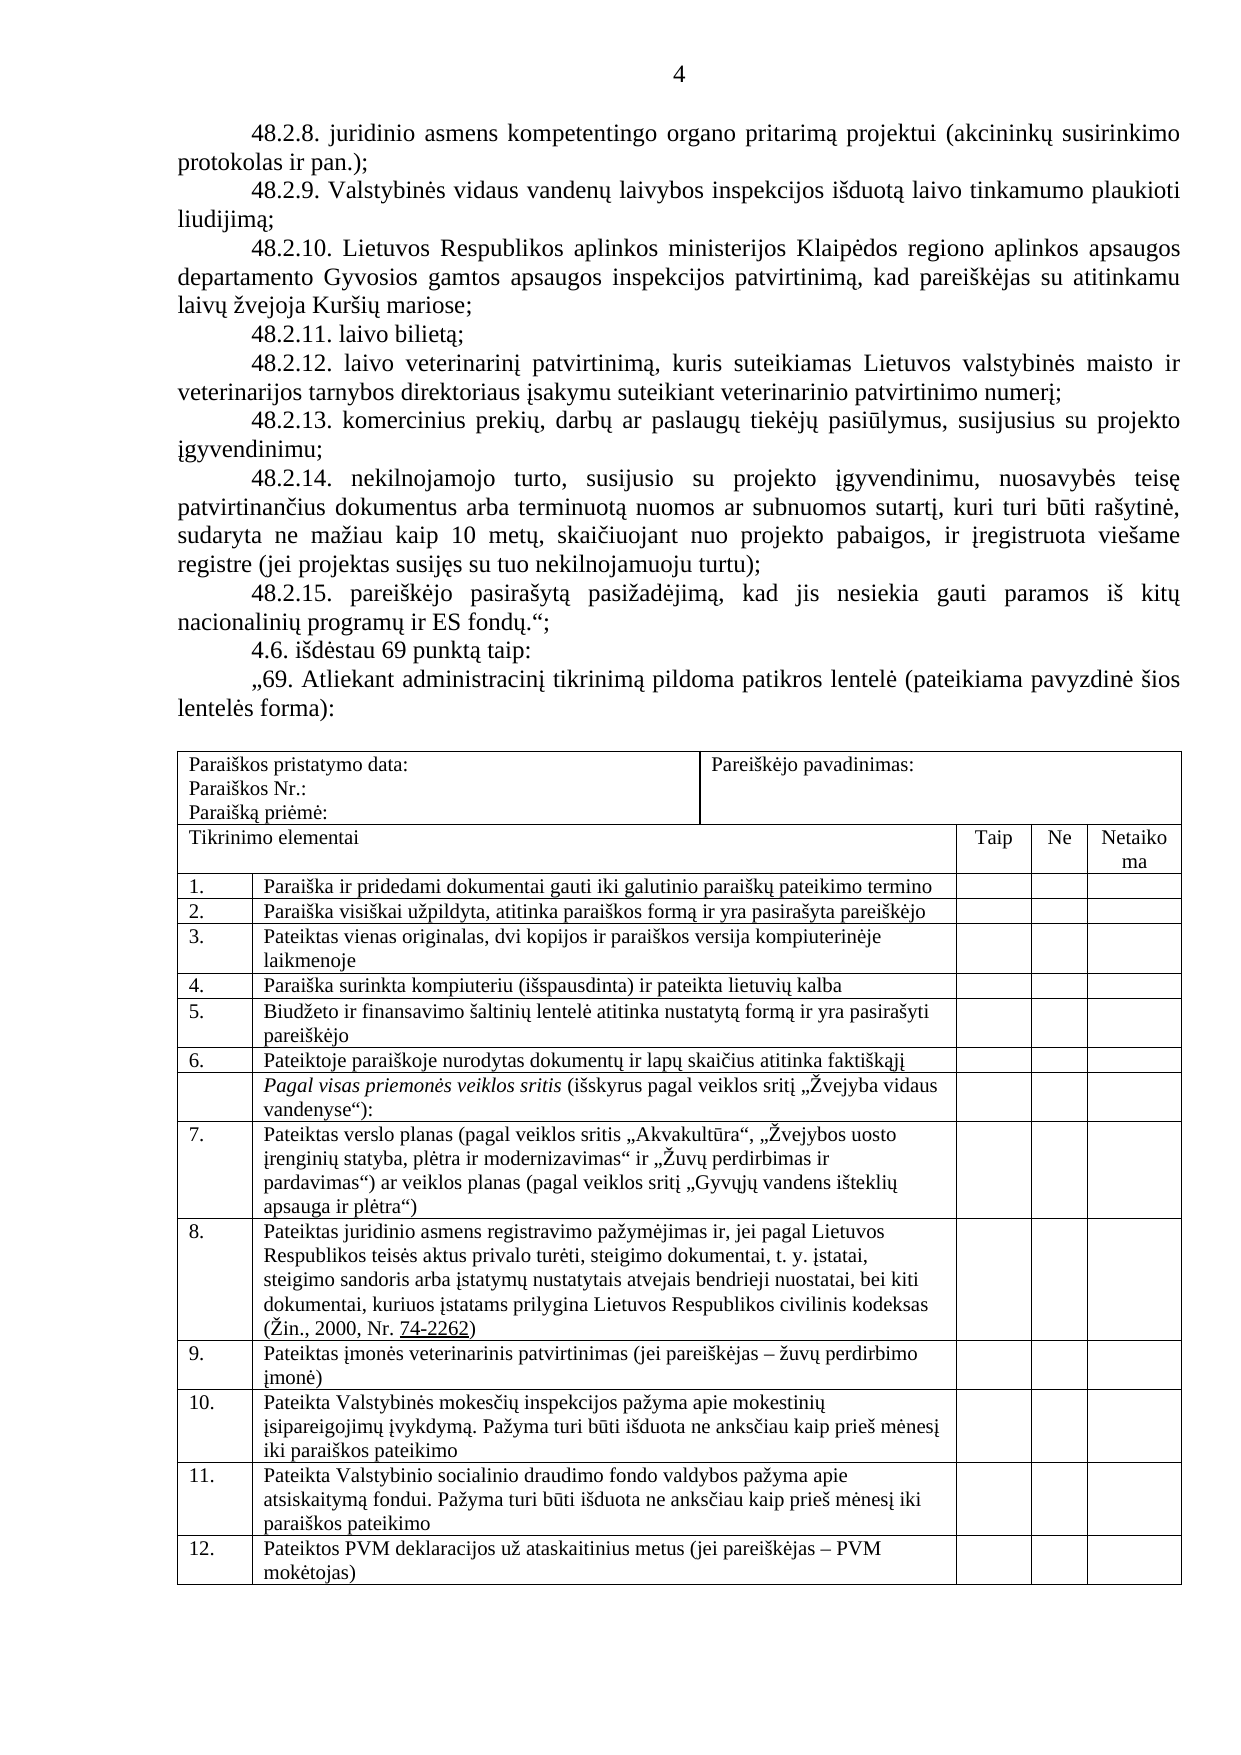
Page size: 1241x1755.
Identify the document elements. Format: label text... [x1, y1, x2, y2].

table_cell [1088, 999, 1181, 1047]
table_cell 5. [178, 999, 252, 1047]
table_cell Pateiktas vienas originalas, dvi kopijos ir paraiškos versija kompiuterinėje laikmenoje [253, 924, 956, 972]
text „69. Atliekant administracinį tikrinimą pildoma patikros lentelė (pateikiama pavyzdinė šios lentelės forma): [177, 664, 1181, 722]
table_cell 3. [178, 924, 252, 972]
table_cell [957, 1390, 1031, 1462]
table_cell [1088, 924, 1181, 972]
table_cell 6. [178, 1048, 252, 1072]
table_cell [957, 1463, 1031, 1535]
table_header Pareiškėjo pavadinimas: [701, 752, 1181, 824]
text 48.2.9. Valstybinės vidaus vandenų laivybos inspekcijos išduotą laivo tinkamumo plaukioti liudijimą; [177, 176, 1181, 233]
table_cell [957, 1073, 1031, 1121]
table_cell [957, 874, 1031, 898]
table_cell 10. [178, 1390, 252, 1462]
table_cell [1032, 899, 1087, 923]
text 48.2.10. Lietuvos Respublikos aplinkos ministerijos Klaipėdos regiono aplinkos apsaugos departamento Gyvosios gamtos apsaugos inspekcijos patvirtinimą, kad pareiškėjas su atitinkamu laivų žvejoja Kuršių mariose; [177, 233, 1181, 319]
table_cell [1088, 974, 1181, 997]
table_cell [957, 1048, 1031, 1072]
table_cell [1088, 1122, 1181, 1218]
table_cell [1088, 1219, 1181, 1339]
table_cell [1032, 1536, 1087, 1584]
table_cell [1032, 1122, 1087, 1218]
table_cell [957, 999, 1031, 1047]
table_cell [1032, 1390, 1087, 1462]
table_cell [1032, 874, 1087, 898]
table_cell Pateiktas įmonės veterinarinis patvirtinimas (jei pareiškėjas – žuvų perdirbimo įmonė) [253, 1341, 956, 1389]
table_cell 8. [178, 1219, 252, 1339]
text 48.2.12. laivo veterinarinį patvirtinimą, kuris suteikiamas Lietuvos valstybinės maisto ir veterinarijos tarnybos direktoriaus įsakymu suteikiant veterinarinio patvirtinimo numerį; [177, 348, 1181, 406]
table_cell 9. [178, 1341, 252, 1389]
table_cell [1032, 1219, 1087, 1339]
table_cell [1088, 1341, 1181, 1389]
table_header Paraiškos pristatymo data: Paraiškos Nr.: Paraišką priėmė: [178, 752, 699, 824]
table_cell Tikrinimo elementai [178, 825, 956, 873]
text 48.2.8. juridinio asmens kompetentingo organo pritarimą projektui (akcininkų susirinkimo protokolas ir pan.); [177, 118, 1181, 176]
text 48.2.13. komercinius prekių, darbų ar paslaugų tiekėjų pasiūlymus, susijusius su projekto įgyvendinimu; [177, 406, 1181, 463]
table_cell Pateiktoje paraiškoje nurodytas dokumentų ir lapų skaičius atitinka faktiškąjį [253, 1048, 956, 1072]
table_cell 11. [178, 1463, 252, 1535]
table_cell 4. [178, 974, 252, 997]
table_cell Netaikoma [1088, 825, 1181, 873]
table_cell [1088, 1073, 1181, 1121]
table_cell [957, 1219, 1031, 1339]
table_cell [1088, 874, 1181, 898]
table_cell Ne [1032, 825, 1087, 873]
table_cell [1032, 974, 1087, 997]
table_cell Paraiška visiškai užpildyta, atitinka paraiškos formą ir yra pasirašyta pareiškėjo [253, 899, 956, 923]
table_cell [957, 1341, 1031, 1389]
text 4.6. išdėstau 69 punktą taip: [177, 636, 1181, 664]
table_cell 12. [178, 1536, 252, 1584]
table_cell [1032, 1463, 1087, 1535]
table_cell 1. [178, 874, 252, 898]
table_cell [1032, 1073, 1087, 1121]
table_cell Pateiktas verslo planas (pagal veiklos sritis „Akvakultūra“, „Žvejybos uosto įrenginių statyba, plėtra ir modernizavimas“ ir „Žuvų perdirbimas ir pardavimas“) ar veiklos planas (pagal veiklos sritį „Gyvųjų vandens išteklių apsauga ir plėtra“) [253, 1122, 956, 1218]
table_cell [957, 899, 1031, 923]
table_cell [957, 1122, 1031, 1218]
table_cell Paraiška surinkta kompiuteriu (išspausdinta) ir pateikta lietuvių kalba [253, 974, 956, 997]
table_cell Pateiktos PVM deklaracijos už ataskaitinius metus (jei pareiškėjas – PVM mokėtojas) [253, 1536, 956, 1584]
table_cell Pagal visas priemonės veiklos sritis (išskyrus pagal veiklos sritį „Žvejyba vidaus vandenyse“): [253, 1073, 956, 1121]
table_cell 7. [178, 1122, 252, 1218]
table_cell [1088, 1463, 1181, 1535]
table_cell Biudžeto ir finansavimo šaltinių lentelė atitinka nustatytą formą ir yra pasirašyti pareiškėjo [253, 999, 956, 1047]
table_cell [1032, 999, 1087, 1047]
table_cell Taip [957, 825, 1031, 873]
text 48.2.15. pareiškėjo pasirašytą pasižadėjimą, kad jis nesiekia gauti paramos iš kitų nacionalinių programų ir ES fondų.“; [177, 578, 1181, 636]
table_cell [1032, 1341, 1087, 1389]
table_cell [957, 1536, 1031, 1584]
table_cell [1088, 899, 1181, 923]
table_cell [178, 1073, 252, 1121]
table_cell Pateikta Valstybinės mokesčių inspekcijos pažyma apie mokestinių įsipareigojimų įvykdymą. Pažyma turi būti išduota ne anksčiau kaip prieš mėnesį iki paraiškos pateikimo [253, 1390, 956, 1462]
table_cell Pateiktas juridinio asmens registravimo pažymėjimas ir, jei pagal Lietuvos Respublikos teisės aktus privalo turėti, steigimo dokumentai, t. y. įstatai, steigimo sandoris arba įstatymų nustatytais atvejais bendrieji nuostatai, bei kiti dokumentai, kuriuos įstatams prilygina Lietuvos Respublikos civilinis kodeksas (Žin., 2000, Nr. 74-2262) [253, 1219, 956, 1339]
table_cell [1032, 924, 1087, 972]
table_cell 2. [178, 899, 252, 923]
table_cell [957, 974, 1031, 997]
table_cell [957, 924, 1031, 972]
text 48.2.14. nekilnojamojo turto, susijusio su projekto įgyvendinimu, nuosavybės teisę patvirtinančius dokumentus arba terminuotą nuomos ar subnuomos sutartį, kuri turi būti rašytinė, sudaryta ne mažiau kaip 10 metų, skaičiuojant nuo projekto pabaigos, ir įregistruota viešame registre (jei projektas susijęs su tuo nekilnojamuoju turtu); [177, 463, 1181, 578]
table_cell [1088, 1536, 1181, 1584]
table_cell [1088, 1048, 1181, 1072]
text 48.2.11. laivo bilietą; [177, 319, 1181, 348]
table_cell Pateikta Valstybinio socialinio draudimo fondo valdybos pažyma apie atsiskaitymą fondui. Pažyma turi būti išduota ne anksčiau kaip prieš mėnesį iki paraiškos pateikimo [253, 1463, 956, 1535]
table_cell Paraiška ir pridedami dokumentai gauti iki galutinio paraiškų pateikimo termino [253, 874, 956, 898]
table_cell [1088, 1390, 1181, 1462]
table_cell [1032, 1048, 1087, 1072]
